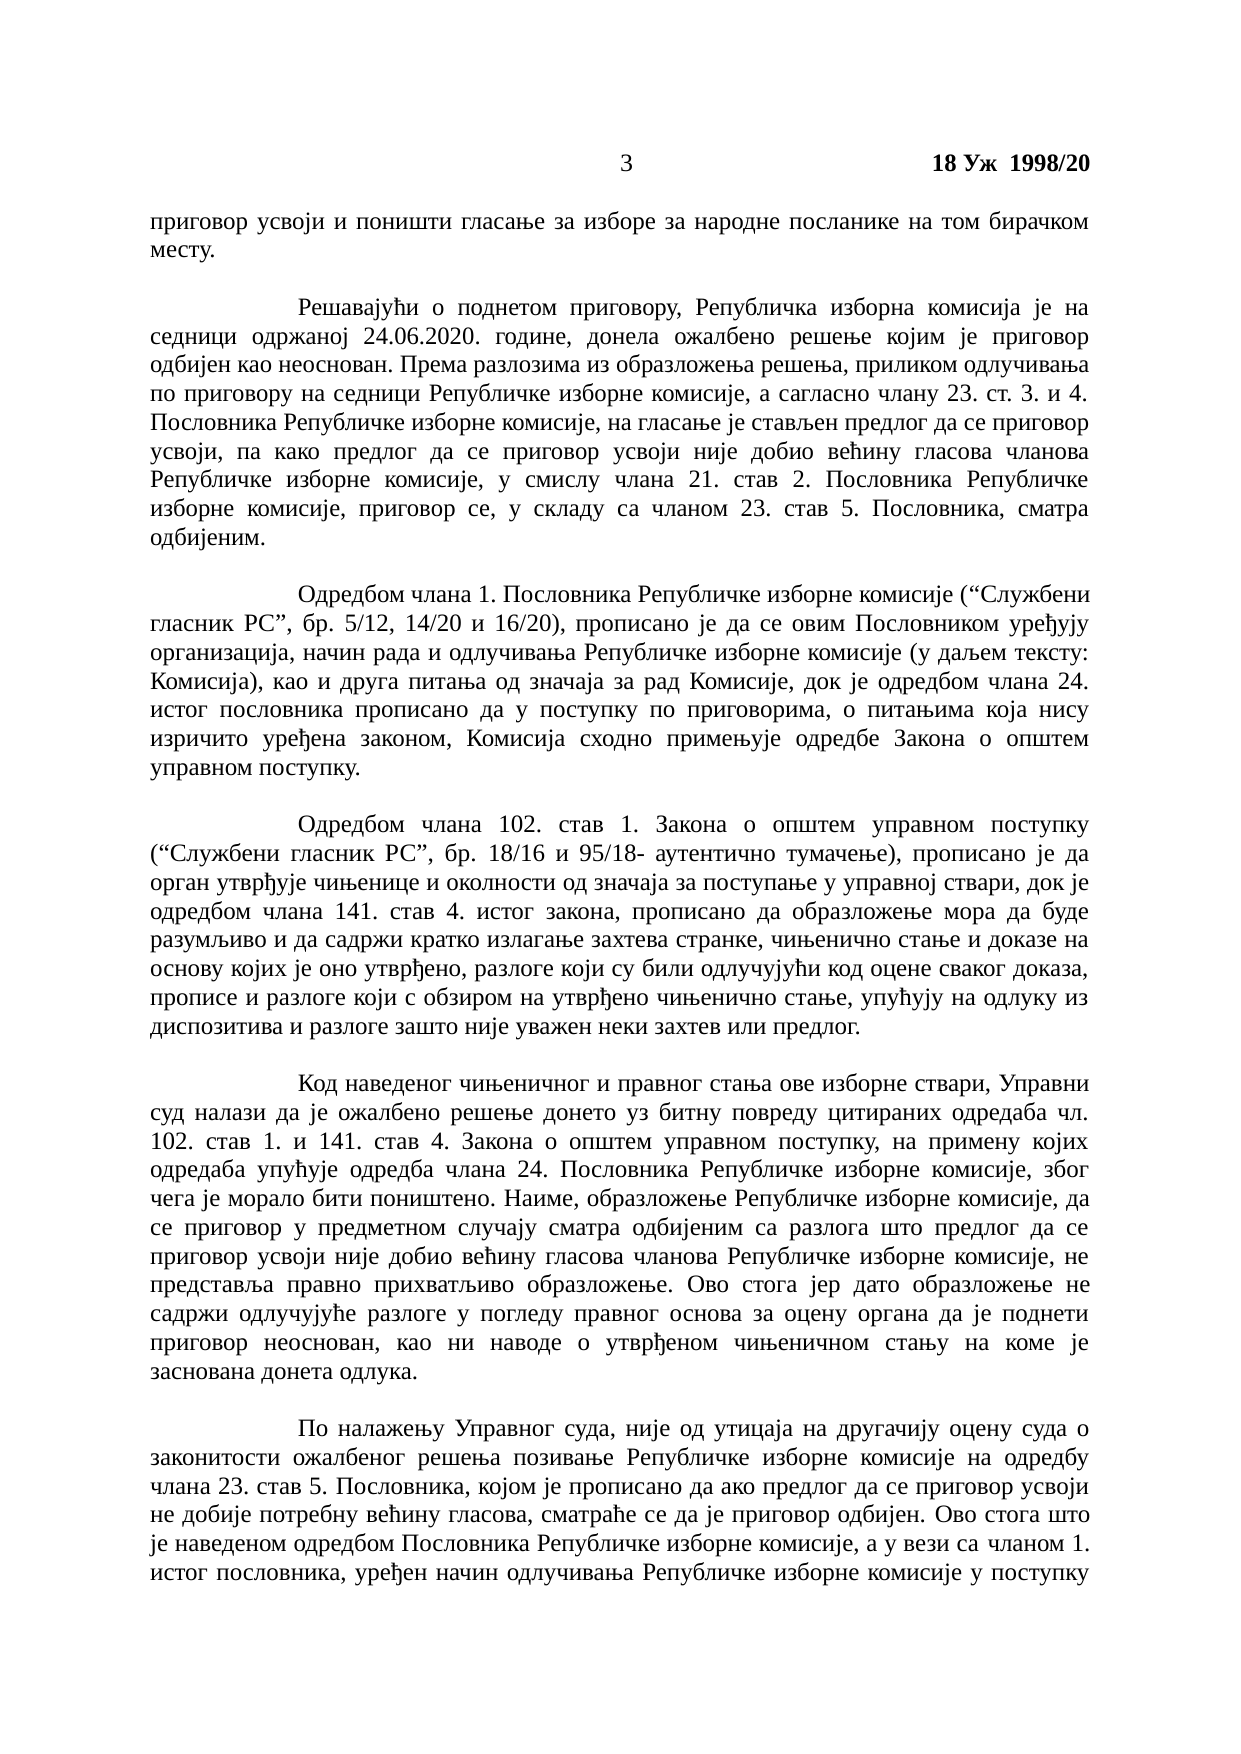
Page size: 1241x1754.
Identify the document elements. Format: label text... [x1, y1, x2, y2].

text Решавајући о поднетом приговору, Републичка изборна комисија је на седници одржаној 24.06.2020. године, донела ожалбено решење којим је приговор одбијен као неоснован. Према разлозима из образложења решења, приликом одлучивања по приговору на седници Републичке изборне комисије, а сагласно члану 23. ст. 3. и 4. Пословника Републичке изборне комисије, на гласање је стављен предлог да се приговор усвоји, па како предлог да се приговор усвоји није добио већину гласова чланова Републичке изборне комисије, у смислу члана 21. став 2. Пословника Републичке изборне комисије, приговор се, у складу са чланом 23. став 5. Пословника, сматра одбијеним. [150, 292, 1090, 551]
text Одредбом члана 1. Пословника Републичке изборне комисије (“Службени гласник РС”, бр. 5/12, 14/20 и 16/20), прописано је да се овим Пословником уређују организација, начин рада и одлучивања Републичке изборне комисије (у даљем тексту: Комисија), као и друга питања од значаја за рад Комисије, док је одредбом члана 24. истог пословника прописано да у поступку по приговорима, о питањима која нису изричито уређена законом, Комисија сходно примењује одредбе Закона о општем управном поступку. [150, 579, 1090, 781]
text приговор усвоји и поништи гласање за изборе за народне посланике на том бирачком месту. [150, 206, 1090, 263]
text Одредбом члана 102. став 1. Закона о општем управном поступку (“Службени гласник РС”, бр. 18/16 и 95/18- аутентично тумачење), прописано је да орган утврђује чињенице и околности од значаја за поступање у управној ствари, док је одредбом члана 141. став 4. истог закона, прописано да образложење мора да буде разумљиво и да садржи кратко излагање захтева странке, чињенично стање и доказе на основу којих је оно утврђено, разлоге који су били одлучујући код оцене сваког доказа, прописе и разлоге који с обзиром на утврђено чињенично стање, упућују на одлуку из диспозитива и разлоге зашто није уважен неки захтев или предлог. [150, 809, 1090, 1039]
text Код наведеног чињеничног и правног стања ове изборне ствари, Управни суд налази да је ожалбено решење донето уз битну повреду цитираних одредаба чл. 102. став 1. и 141. став 4. Закона о општем управном поступку, на примену којих одредаба упућује одредба члана 24. Пословника Републичке изборне комисије, због чега је морало бити поништено. Наиме, образложење Републичке изборне комисије, да се приговор у предметном случају сматра одбијеним са разлога што предлог да се приговор усвоји није добио већину гласова чланова Републичке изборне комисије, не представља правно прихватљиво образложење. Ово стога јер дато образложење не садржи одлучујуће разлоге у погледу правног основа за оцену органа да је поднети приговор неоснован, као ни наводе о утврђеном чињеничном стању на коме је заснована донета одлука. [150, 1068, 1090, 1384]
text По налажењу Управног суда, није од утицаја на другачију оцену суда о законитости ожалбеног решења позивање Републичке изборне комисије на одредбу члана 23. став 5. Пословника, којом је прописано да ако предлог да се приговор усвоји не добије потребну већину гласова, сматраће се да је приговор одбијен. Ово стога што је наведеном одредбом Пословника Републичке изборне комисије, а у вези са чланом 1. истог пословника, уређен начин одлучивања Републичке изборне комисије у поступку [150, 1413, 1090, 1586]
